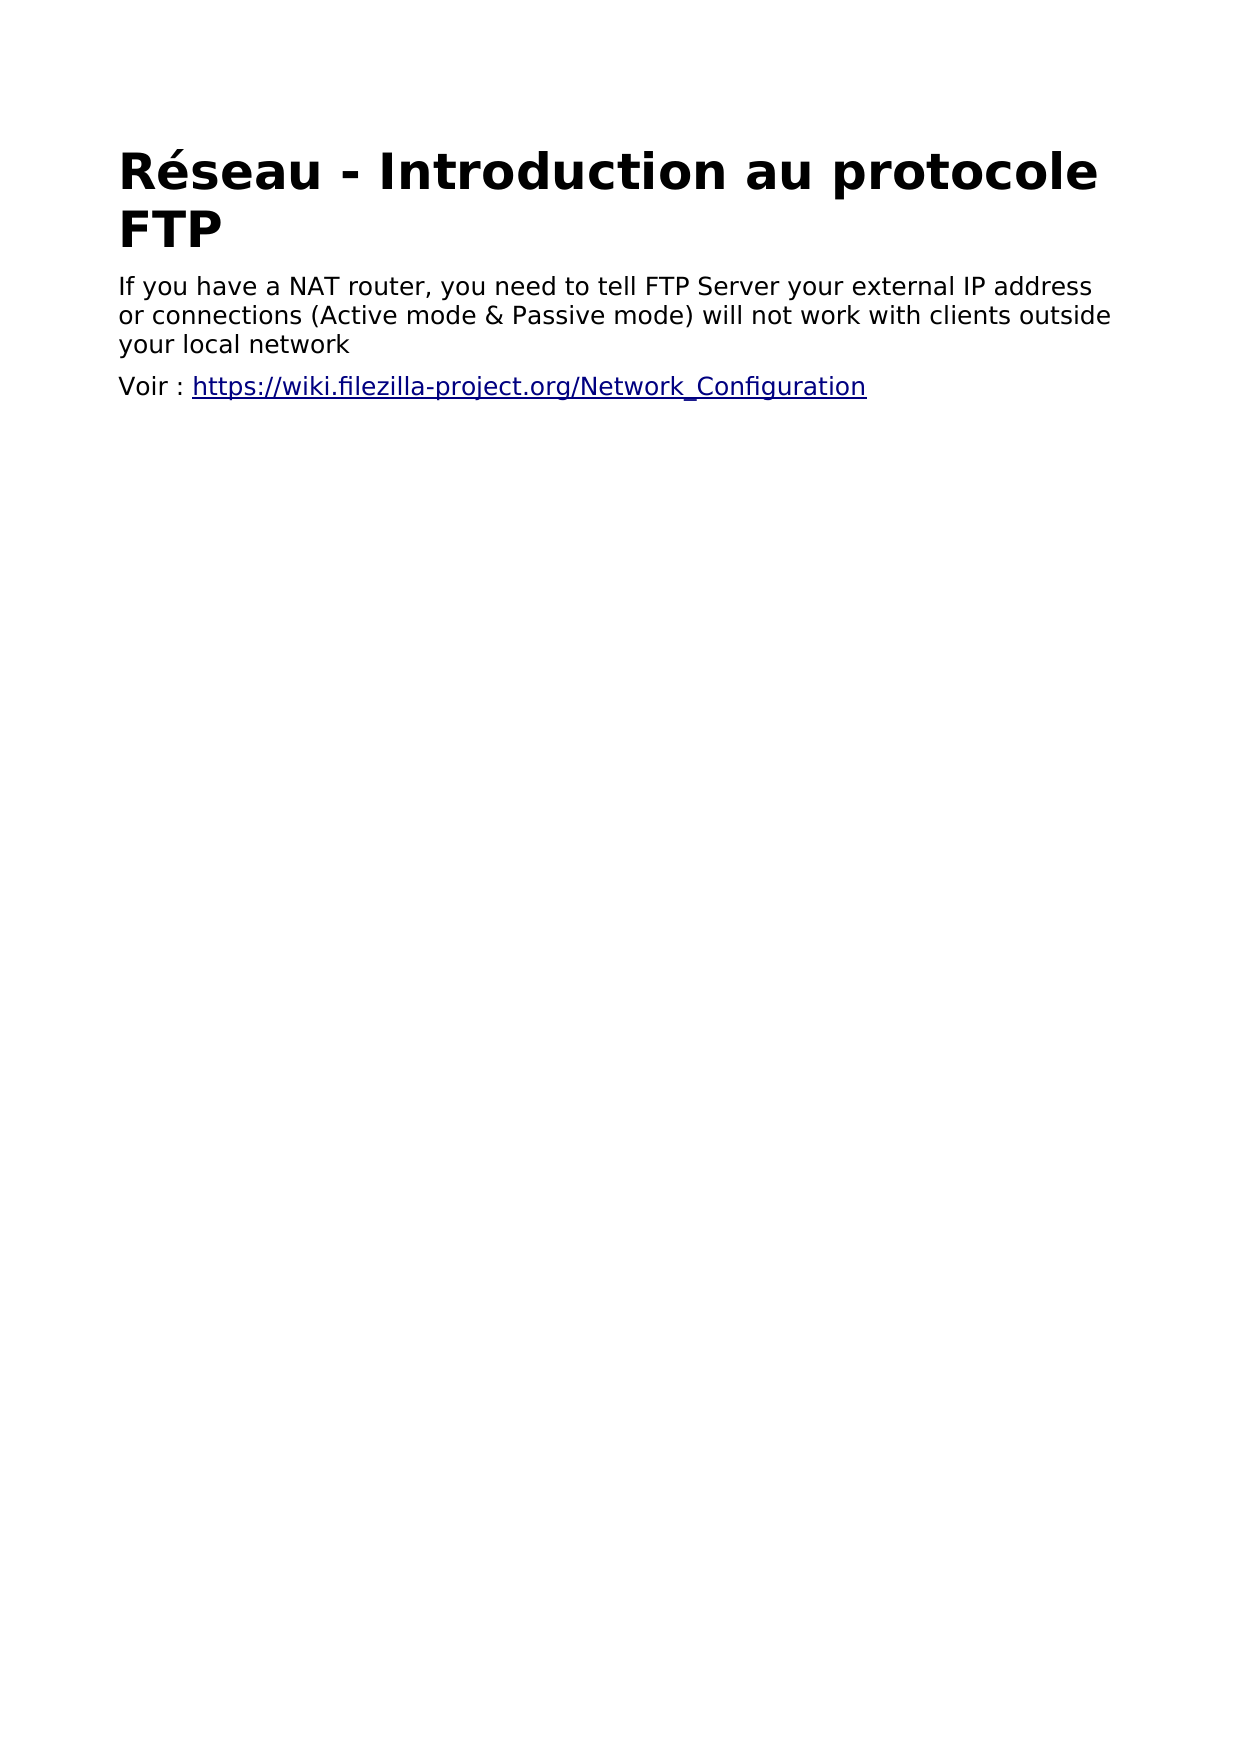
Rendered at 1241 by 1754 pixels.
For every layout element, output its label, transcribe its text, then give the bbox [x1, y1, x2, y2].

text Voir : https://wiki.filezilla-project.org/Network_Configuration [118, 372, 1122, 401]
text If you have a NAT router, you need to tell FTP Server your external IP address or connections (Active mode & Passive mode) will not work with clients outside your local network [118, 272, 1122, 359]
subtitle Réseau - Introduction au protocole FTP [118, 143, 1122, 259]
